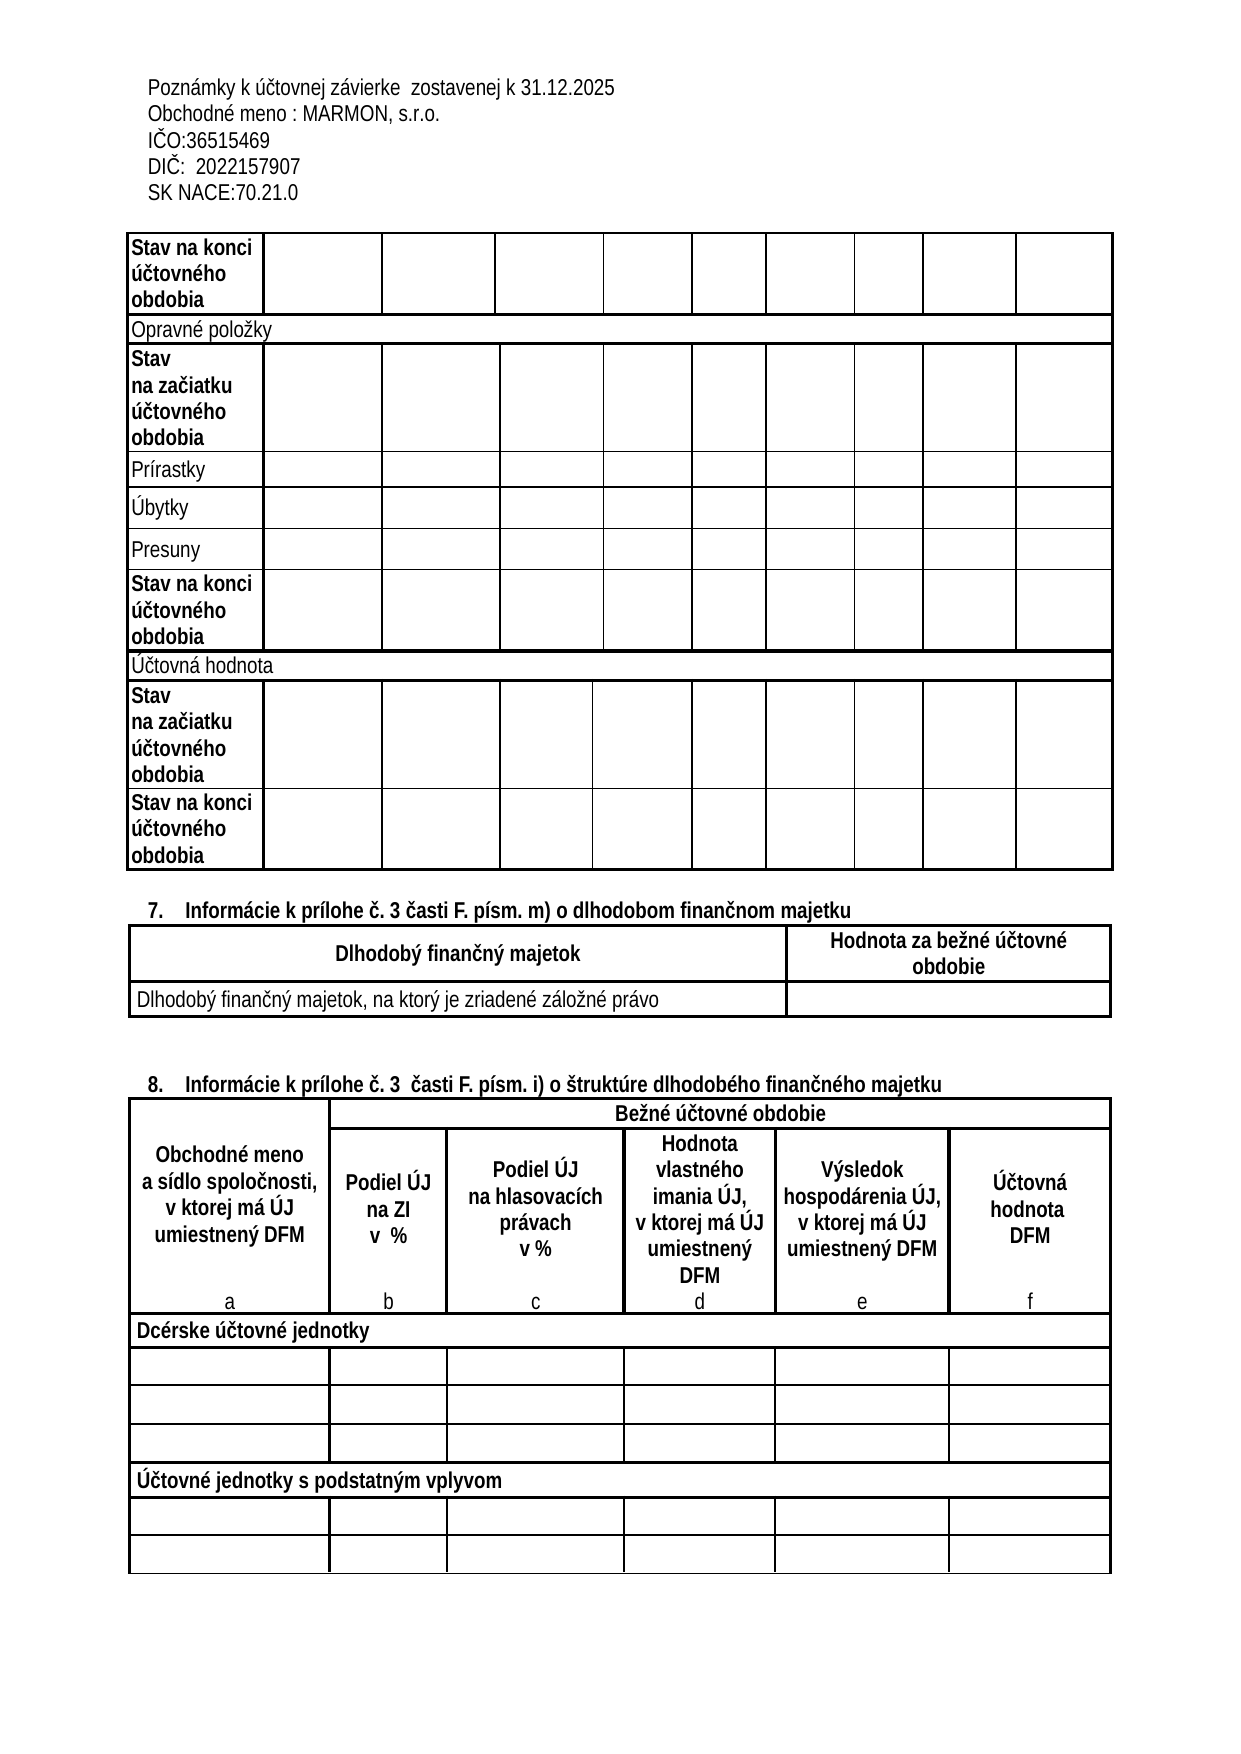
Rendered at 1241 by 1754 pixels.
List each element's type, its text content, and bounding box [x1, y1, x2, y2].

table_cell [924, 570, 1015, 649]
table_cell Stav na začiatku účtovného obdobia [129, 682, 262, 787]
table_cell [383, 529, 499, 569]
table_cell [855, 570, 922, 649]
table_cell d [626, 1288, 774, 1312]
table_cell [767, 529, 854, 569]
table_cell [625, 1536, 774, 1572]
table_cell [767, 234, 854, 313]
table_cell [604, 452, 691, 486]
table_cell [604, 488, 691, 527]
table_cell Opravné položky [129, 316, 1111, 342]
table_cell [625, 1499, 774, 1534]
table_cell [693, 345, 765, 451]
table_cell Účtovná hodnota [129, 653, 1111, 679]
table_cell [950, 1499, 1109, 1534]
table_cell Výsledok hospodárenia ÚJ, v ktorej má ÚJ umiestnený DFM [777, 1130, 947, 1288]
table_cell [501, 529, 603, 569]
table_cell [265, 789, 381, 868]
table_cell [855, 345, 922, 451]
table_cell Účtovná hodnota DFM [951, 1130, 1109, 1288]
table_cell [604, 529, 691, 569]
table_cell [924, 488, 1015, 527]
table_header Hodnota za bežné účtovné obdobie [788, 927, 1109, 980]
table_cell [383, 570, 499, 649]
table_cell [383, 452, 499, 486]
table_cell [924, 345, 1015, 451]
table_cell [950, 1425, 1109, 1461]
table_cell [767, 345, 854, 451]
table_cell [693, 682, 765, 787]
table_cell [131, 1386, 328, 1423]
table_cell a [131, 1288, 328, 1312]
table_cell [501, 452, 603, 486]
table_cell [924, 789, 1015, 868]
table_cell [131, 1425, 328, 1461]
table_cell Hodnota vlastného imania ÚJ, v ktorej má ÚJ umiestnený DFM [626, 1130, 774, 1288]
table_cell Dcérske účtovné jednotky [131, 1315, 1109, 1346]
table_cell [265, 234, 381, 313]
table_header Obchodné meno a sídlo spoločnosti, v ktorej má ÚJ umiestnený DFM [131, 1100, 328, 1288]
table_cell [265, 345, 381, 451]
table_cell [131, 1499, 328, 1534]
table_cell Stav na začiatku účtovného obdobia [129, 345, 262, 451]
table_cell [693, 234, 765, 313]
table_cell [924, 234, 1015, 313]
table_cell [855, 452, 922, 486]
table_cell [693, 529, 765, 569]
table_cell [593, 789, 691, 868]
table_cell [855, 488, 922, 527]
table_cell [924, 529, 1015, 569]
table_header Bežné účtovné obdobie [331, 1100, 1109, 1127]
table_cell [448, 1425, 623, 1461]
table_cell [625, 1386, 774, 1423]
table_cell [950, 1386, 1109, 1423]
table_cell [924, 452, 1015, 486]
table_cell [265, 452, 381, 486]
table_cell [448, 1536, 623, 1572]
table_cell Úbytky [129, 488, 262, 527]
table_cell Stav na konci účtovného obdobia [129, 234, 262, 313]
table_header Dlhodobý finančný majetok [131, 927, 785, 980]
table_cell [855, 789, 922, 868]
subtitle Informácie k prílohe č. 3 časti F. písm. m) o dlhodobom finančnom majetku [148, 897, 1093, 924]
table_cell [501, 345, 603, 451]
table_cell [383, 682, 499, 787]
table_cell [855, 529, 922, 569]
table_cell [501, 789, 592, 868]
table_cell [776, 1425, 948, 1461]
table_cell [131, 1536, 328, 1572]
table_cell [448, 1386, 623, 1423]
table_cell [1017, 682, 1111, 787]
table_cell [604, 234, 691, 313]
table_cell [950, 1349, 1109, 1384]
table_cell [604, 345, 691, 451]
table_cell Stav na konci účtovného obdobia [129, 789, 262, 868]
table_cell [767, 789, 854, 868]
table_cell [331, 1386, 446, 1423]
table_cell b [331, 1288, 445, 1312]
table_cell [331, 1349, 446, 1384]
table_cell [383, 234, 494, 313]
table_cell [767, 682, 854, 787]
table_cell [776, 1536, 948, 1572]
table_cell Stav na konci účtovného obdobia [129, 570, 262, 649]
table_cell Účtovné jednotky s podstatným vplyvom [131, 1464, 1109, 1496]
table_cell [1017, 570, 1111, 649]
table_cell [265, 488, 381, 527]
table_cell [1017, 488, 1111, 527]
table_cell [693, 789, 765, 868]
table_cell [855, 234, 922, 313]
table_cell [625, 1425, 774, 1461]
table_cell [776, 1499, 948, 1534]
table_cell [693, 570, 765, 649]
table_cell [625, 1349, 774, 1384]
table_cell [593, 682, 691, 787]
table_cell [950, 1536, 1109, 1572]
table_cell [767, 488, 854, 527]
table_cell Podiel ÚJ na hlasovacích právach v % [448, 1130, 622, 1288]
table_cell [788, 983, 1109, 1015]
table_cell [448, 1349, 623, 1384]
table_cell [1017, 345, 1111, 451]
table_cell [501, 570, 603, 649]
table_cell [331, 1536, 446, 1572]
table_cell [501, 488, 603, 527]
table_cell [693, 452, 765, 486]
table_cell [131, 1349, 328, 1384]
table_cell [501, 682, 592, 787]
table_cell [1017, 234, 1111, 313]
table_cell [331, 1425, 446, 1461]
table_cell Podiel ÚJ na ZI v % [331, 1130, 445, 1288]
table_cell [855, 682, 922, 787]
table_cell [383, 488, 499, 527]
table_cell [383, 345, 499, 451]
subtitle Informácie k prílohe č. 3 časti F. písm. i) o štruktúre dlhodobého finančného majetku [148, 1071, 1093, 1097]
table_cell [604, 570, 691, 649]
table_cell [265, 682, 381, 787]
table_cell [1017, 789, 1111, 868]
table_cell [331, 1499, 446, 1534]
table_cell [383, 789, 499, 868]
table_cell c [448, 1288, 622, 1312]
table_cell [1017, 452, 1111, 486]
table_cell [265, 529, 381, 569]
table_cell [776, 1386, 948, 1423]
table_cell [776, 1349, 948, 1384]
table_cell [1017, 529, 1111, 569]
table_cell [767, 570, 854, 649]
table_cell [496, 234, 603, 313]
table_cell Prírastky [129, 452, 262, 486]
table_cell Presuny [129, 529, 262, 569]
table_cell f [951, 1288, 1109, 1312]
table_cell [693, 488, 765, 527]
table_cell [767, 452, 854, 486]
table_cell Dlhodobý finančný majetok, na ktorý je zriadené záložné právo [131, 983, 785, 1015]
table_cell [265, 570, 381, 649]
table_cell [448, 1499, 623, 1534]
table_cell e [777, 1288, 947, 1312]
table_cell [924, 682, 1015, 787]
